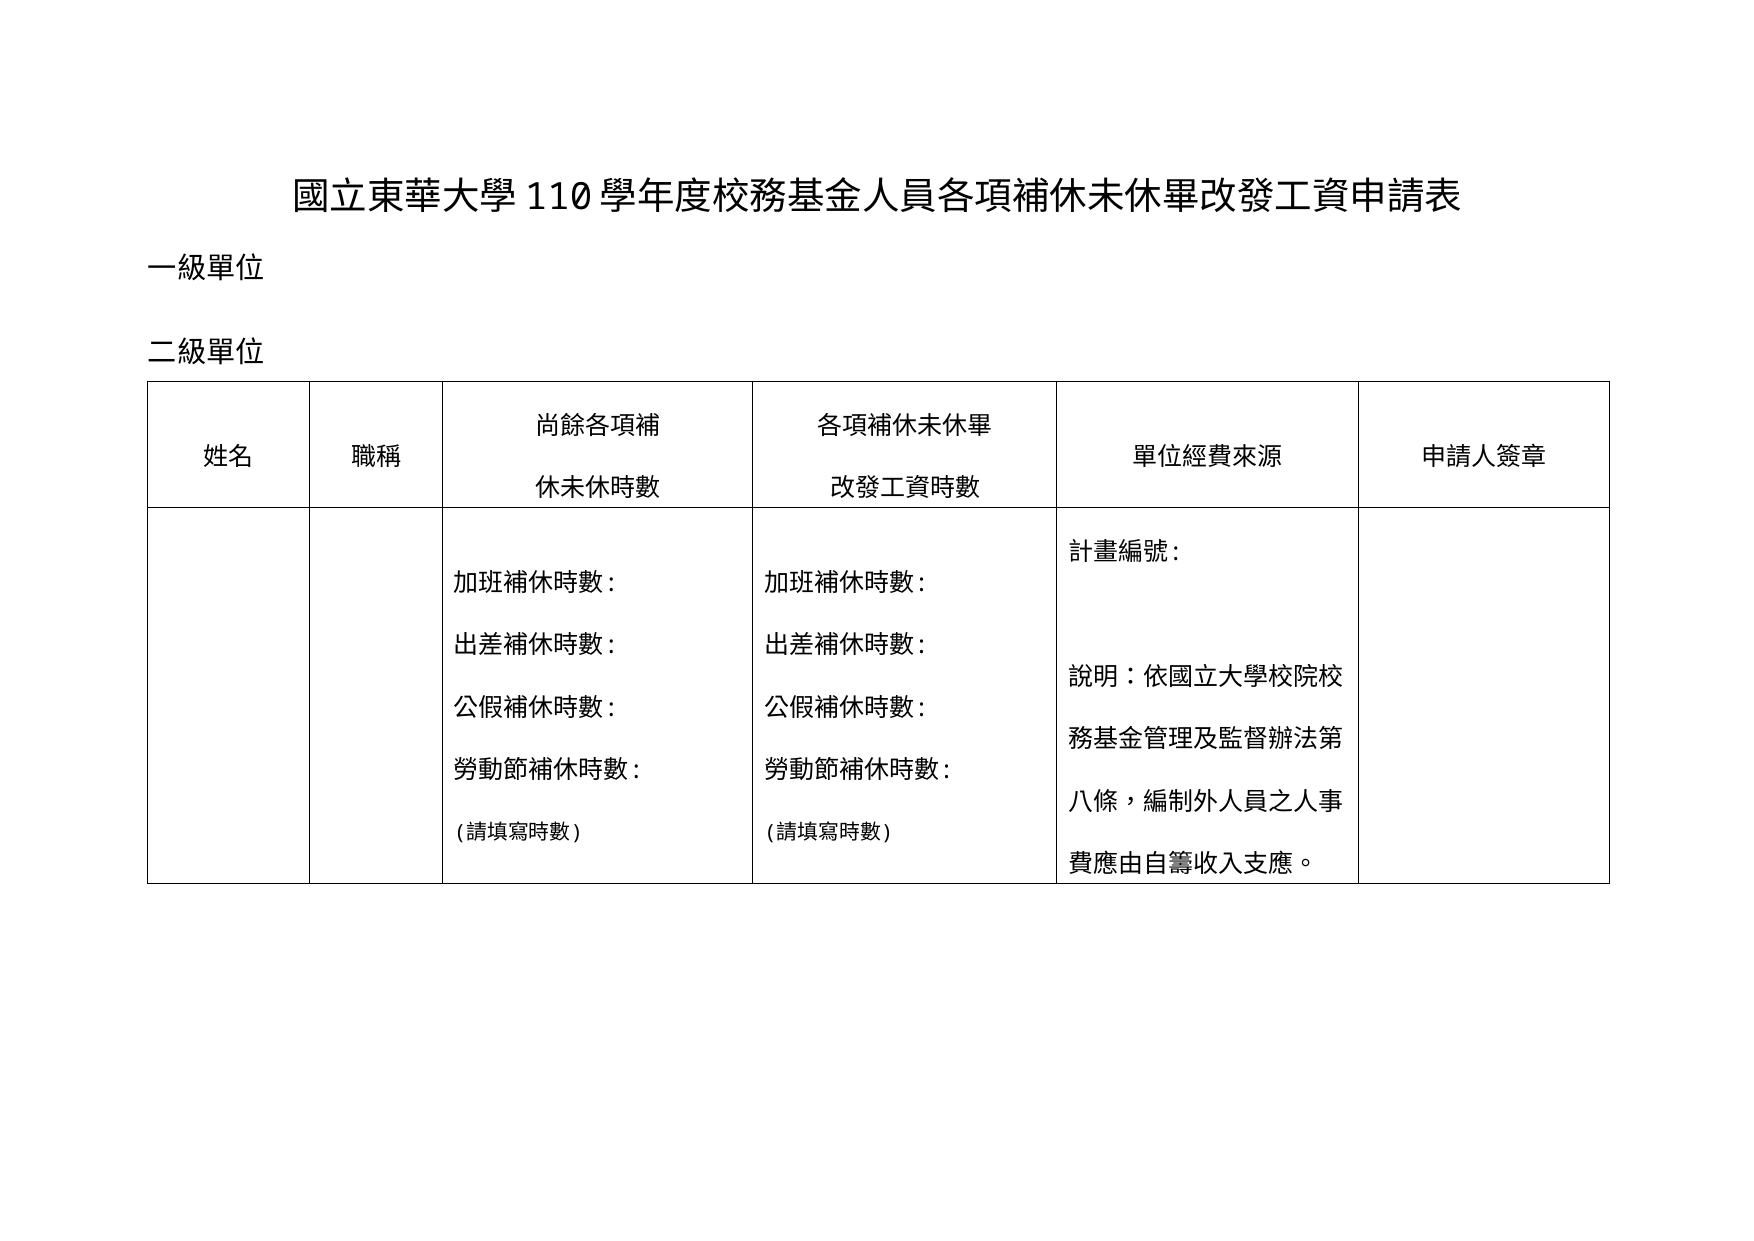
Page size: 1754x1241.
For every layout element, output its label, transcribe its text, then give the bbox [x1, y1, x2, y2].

table_header 單位經費來源 [1057, 382, 1358, 507]
table_cell [1359, 508, 1609, 883]
text 二級單位 [148, 308, 1606, 370]
table_cell 加班補休時數: 出差補休時數: 公假補休時數: 勞動節補休時數: (請填寫時數) [753, 508, 1056, 883]
table_header 申請人簽章 [1359, 382, 1609, 507]
table_header 尚餘各項補 休未休時數 [443, 382, 752, 507]
table_cell 加班補休時數: 出差補休時數: 公假補休時數: 勞動節補休時數: (請填寫時數) [443, 508, 752, 883]
text 一級單位 [148, 224, 1606, 287]
table_header 姓名 [148, 382, 309, 507]
table_cell [310, 508, 442, 883]
table_header 各項補休未休畢 改發工資時數 [753, 382, 1056, 507]
text 國立東華大學110學年度校務基金人員各項補休未休畢改發工資申請表 [148, 151, 1606, 214]
table_header 職稱 [310, 382, 442, 507]
table_cell [148, 508, 309, 883]
table_cell 計畫編號: 說明：依國立大學校院校務基金管理及監督辦法第八條，編制外人員之人事費應由自籌收入支應。 [1057, 508, 1358, 883]
